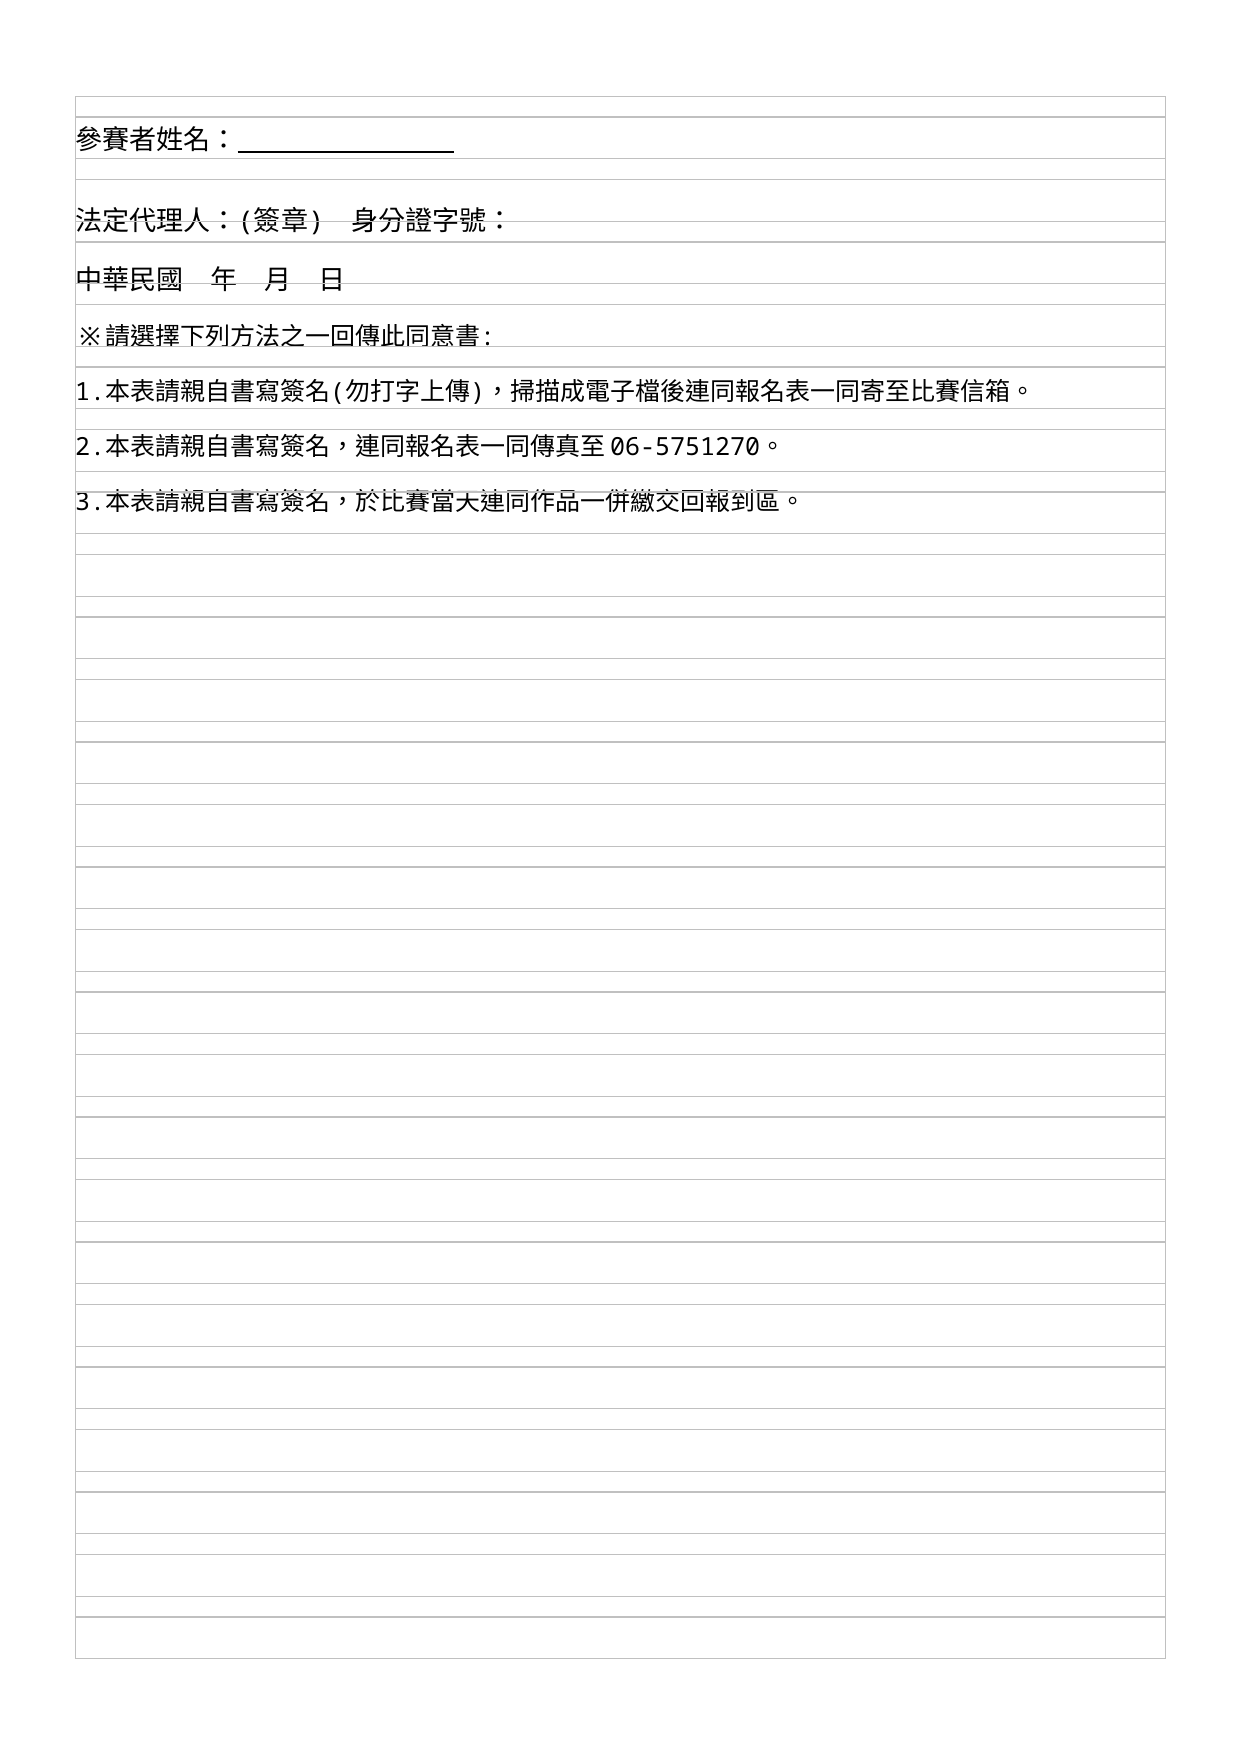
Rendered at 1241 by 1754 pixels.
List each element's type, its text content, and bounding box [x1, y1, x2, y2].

text 中華民國 年 月 日 [76, 284, 1137, 297]
text 法定代理人：(簽章) 身分證字號： [76, 222, 1165, 239]
text [76, 97, 1165, 116]
text 2.本表請親自書寫簽名，連同報名表一同傳真至06-5751270。 [76, 430, 1137, 462]
text [76, 347, 1137, 352]
text 1.本表請親自書寫簽名(勿打字上傳)，掃描成電子檔後連同報名表一同寄至比賽信箱。 [76, 371, 1137, 407]
text [76, 481, 1137, 491]
text ※請選擇下列方法之一回傳此同意書: [76, 316, 1137, 346]
text 法定代理人：(簽章) 身分證字號： [76, 180, 1165, 221]
text 中華民國 年 月 日 [160, 269, 179, 283]
text 參賽者姓名： [76, 118, 1165, 158]
text 3.本表請親自書寫簽名，於比賽當天連同作品一併繳交回報到區。 [76, 493, 1137, 517]
text 中華民國 年 月 日 [76, 258, 1137, 283]
